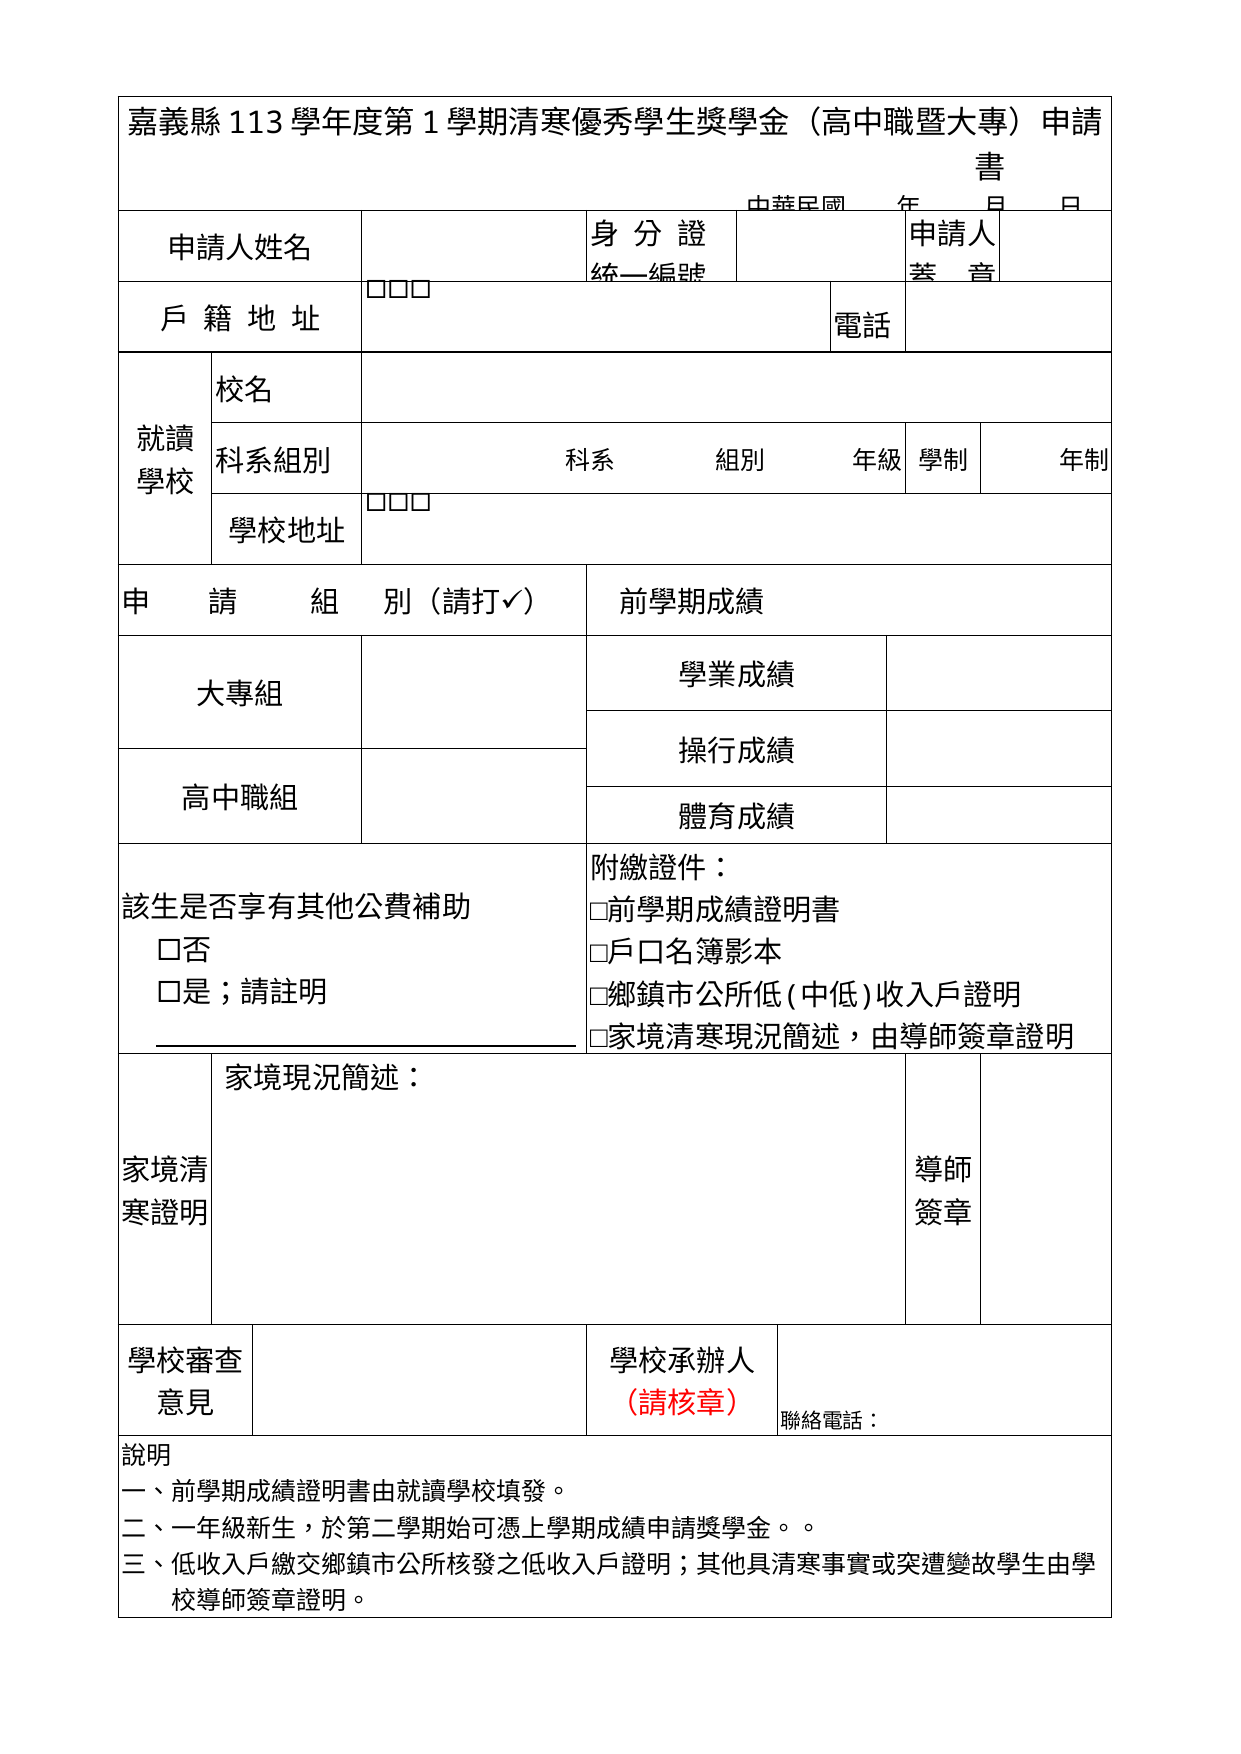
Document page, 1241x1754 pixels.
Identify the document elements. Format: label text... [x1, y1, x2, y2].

table_cell 年制 [981, 423, 1111, 493]
table_cell [362, 749, 586, 843]
table_cell [887, 711, 1111, 786]
table_cell 科系組別 [212, 423, 361, 493]
table_cell 附繳證件： □前學期成績證明書 □戶口名簿影本 □鄉鎮市公所低(中低)收入戶證明 □家境清寒現況簡述，由導師簽章證明 [587, 844, 1111, 1053]
table_cell 學校承辦人（請核章） [587, 1325, 777, 1434]
table_cell [887, 636, 1111, 710]
table_cell 體育成績 [587, 787, 886, 843]
table_cell [253, 1325, 586, 1434]
table_cell 學校地址 [212, 494, 361, 564]
table_cell 申 請 組 別（請打） [119, 565, 586, 635]
table_cell 家境清寒證明 [119, 1054, 211, 1324]
table_cell 操行成績 [587, 711, 886, 786]
table_cell [737, 211, 905, 281]
table_cell 該生是否享有其他公費補助 否 是；請註明 [119, 844, 586, 1053]
table_cell 高中職組 [119, 749, 361, 843]
table_cell [362, 353, 1111, 422]
table_cell 聯絡電話： [778, 1325, 1111, 1434]
table_cell 學業成績 [587, 636, 886, 710]
table_cell  [362, 494, 1111, 564]
table_cell  [362, 282, 830, 351]
table_cell 前學期成績 [587, 565, 1111, 635]
table_cell 家境現況簡述： [212, 1054, 905, 1324]
table_cell 說明 一、前學期成績證明書由就讀學校填發。 二、一年級新生，於第二學期始可憑上學期成績申請獎學金。。 三、低收入戶繳交鄉鎮市公所核發之低收入戶證明；其他具清寒事實或突遭變故學生由學校導師簽章證明。 [119, 1436, 1111, 1617]
table_cell [1000, 211, 1111, 281]
table_cell 科系 組別 年級 [362, 423, 905, 493]
table_cell 學制 [906, 423, 980, 493]
table_cell [981, 1054, 1111, 1324]
table_cell 校名 [212, 353, 361, 422]
table_cell 申請人姓名 [119, 211, 361, 281]
table_cell 戶 籍 地 址 [119, 282, 361, 351]
table_cell 身 分 證 統一編號 [587, 211, 736, 281]
table_cell 大專組 [119, 636, 361, 748]
table_cell [887, 787, 1111, 843]
table_cell 就讀學校 [119, 353, 211, 564]
table_cell 申請人蓋 章 [906, 211, 999, 281]
table_cell 學校審查意見 [119, 1325, 252, 1434]
table_cell 導師簽章 [906, 1054, 980, 1324]
table_header 嘉義縣113學年度第1學期清寒優秀學生獎學金（高中職暨大專）申請書 中華民國 年 月 日 （此處加蓋學校戳記或關防） [119, 97, 1111, 210]
table_cell 電話 [831, 282, 905, 351]
table_cell [362, 636, 586, 748]
table_cell [362, 211, 586, 281]
table_cell [906, 282, 1111, 351]
